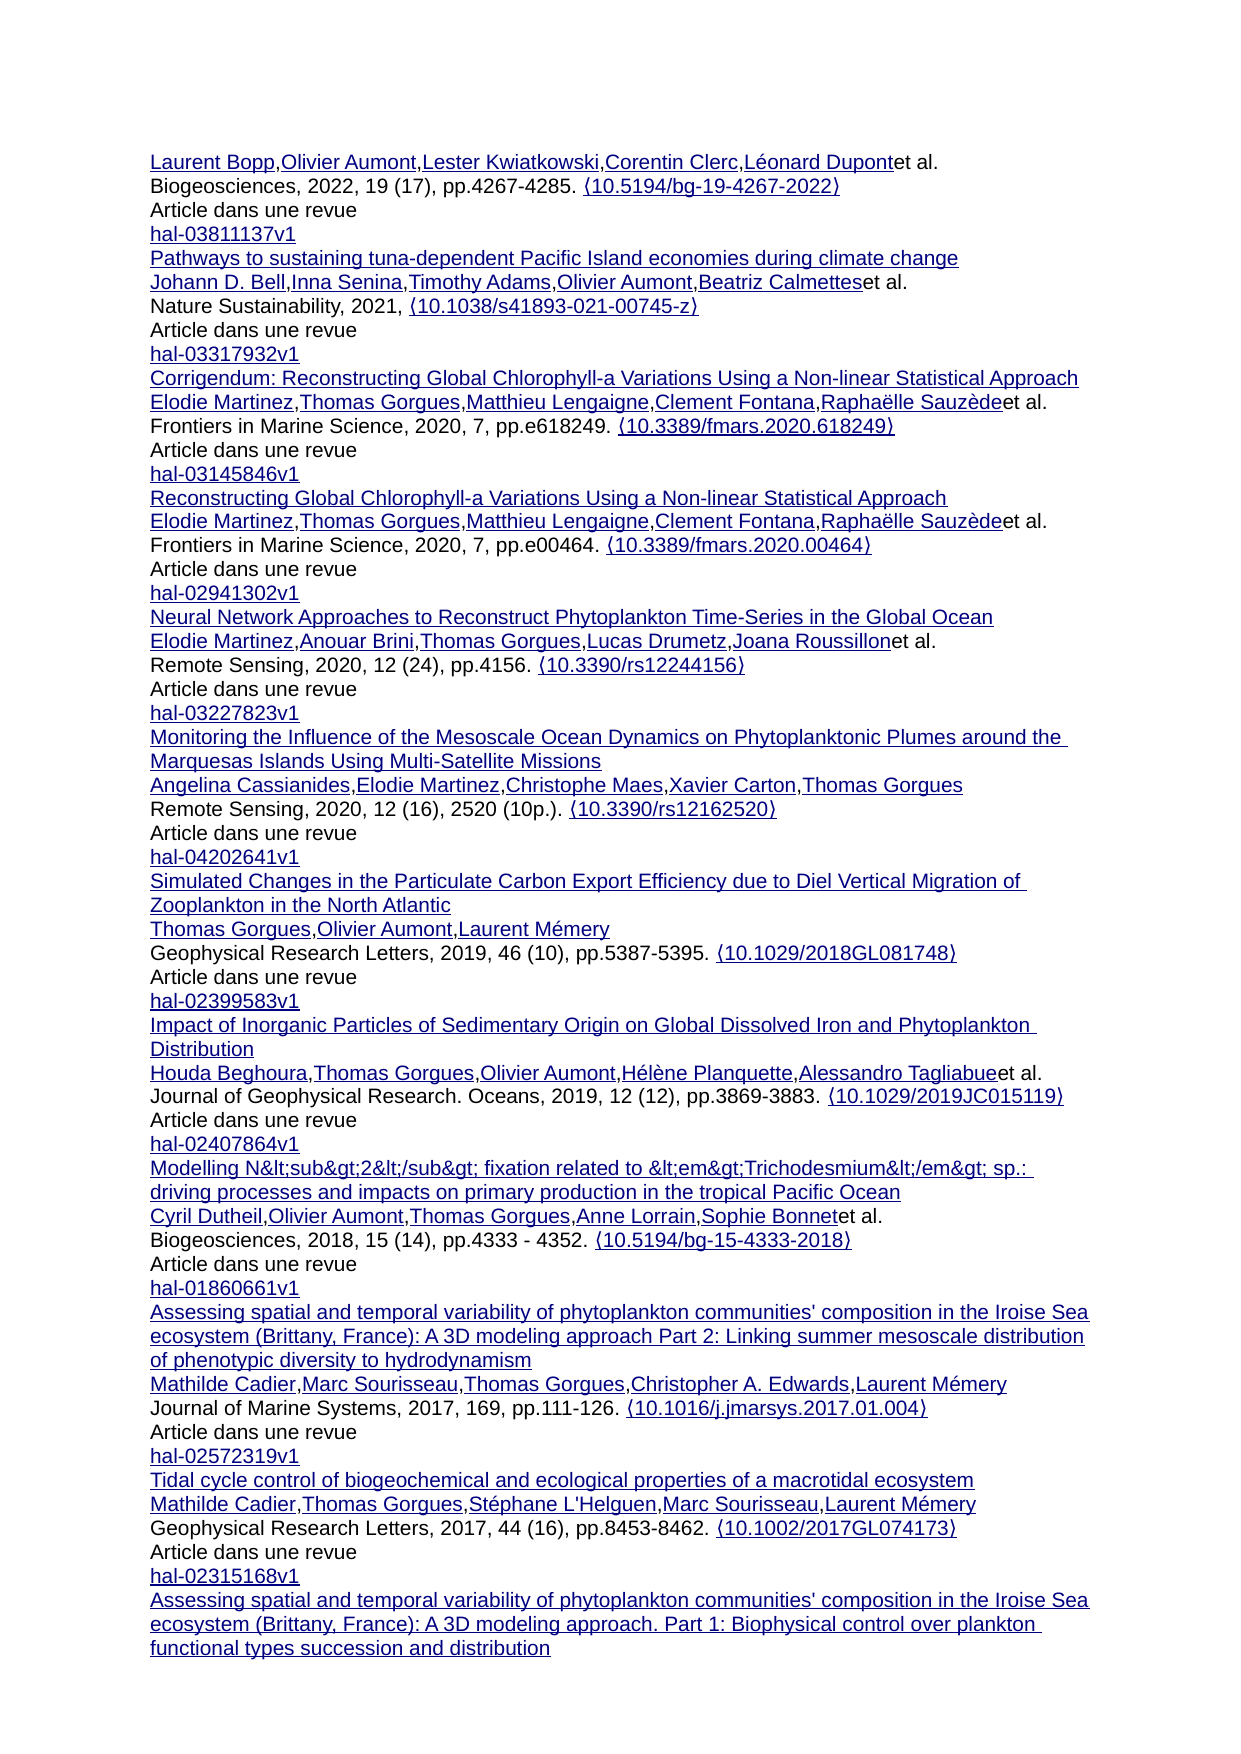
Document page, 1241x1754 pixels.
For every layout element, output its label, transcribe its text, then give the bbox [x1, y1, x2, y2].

table_cell ecosystem (Brittany, France): A 3D modeling approach. Part 1: Biophysical control over plankton functional types succession and distribution [150, 1609, 1090, 1659]
table_cell Reconstructing Global Chlorophyll-a Variations Using a Non-linear Statistical Approach Elodie Martinez,Thomas Gorgues,Matthieu Lengaigne,Clement Fontana,Raphaëlle Sauzèdeet al. Frontiers in Marine Science, 2020, 7, pp.e00464. ⟨10.3389/fmars.2020.00464⟩ Article dans une revue hal-02941302v1 [150, 485, 1090, 605]
table_cell Tidal cycle control of biogeochemical and ecological properties of a macrotidal ecosystem Mathilde Cadier,Thomas Gorgues,Stéphane L'Helguen,Marc Sourisseau,Laurent Mémery Geophysical Research Letters, 2017, 44 (16), pp.8453-8462. ⟨10.1002/2017GL074173⟩ Article dans une revue hal-02315168v1 [150, 1468, 1090, 1587]
table_cell Corrigendum: Reconstructing Global Chlorophyll-a Variations Using a Non-linear Statistical Approach Elodie Martinez,Thomas Gorgues,Matthieu Lengaigne,Clement Fontana,Raphaëlle Sauzèdeet al. Frontiers in Marine Science, 2020, 7, pp.e618249. ⟨10.3389/fmars.2020.618249⟩ Article dans une revue hal-03145846v1 [150, 366, 1090, 485]
table_cell Assessing spatial and temporal variability of phytoplankton communities' composition in the Iroise Sea [150, 1588, 1090, 1608]
table_cell Simulated Changes in the Particulate Carbon Export Efficiency due to Diel Vertical Migration of Zooplankton in the North Atlantic Thomas Gorgues,Olivier Aumont,Laurent Mémery Geophysical Research Letters, 2019, 46 (10), pp.5387-5395. ⟨10.1029/2018GL081748⟩ Article dans une revue hal-02399583v1 [150, 869, 1090, 1012]
table_cell Impact of Inorganic Particles of Sedimentary Origin on Global Dissolved Iron and Phytoplankton Distribution Houda Beghoura,Thomas Gorgues,Olivier Aumont,Hélène Planquette,Alessandro Tagliabueet al. Journal of Geophysical Research. Oceans, 2019, 12 (12), pp.3869-3883. ⟨10.1029/2019JC015119⟩ Article dans une revue hal-02407864v1 [150, 1013, 1090, 1156]
table_cell Laurent Bopp,Olivier Aumont,Lester Kwiatkowski,Corentin Clerc,Léonard Dupontet al. Biogeosciences, 2022, 19 (17), pp.4267-4285. ⟨10.5194/bg-19-4267-2022⟩ Article dans une revue hal-03811137v1 [150, 150, 1090, 246]
table_cell Modelling N&lt;sub&gt;2&lt;/sub&gt; fixation related to &lt;em&gt;Trichodesmium&lt;/em&gt; sp.: driving processes and impacts on primary production in the tropical Pacific Ocean Cyril Dutheil,Olivier Aumont,Thomas Gorgues,Anne Lorrain,Sophie Bonnetet al. Biogeosciences, 2018, 15 (14), pp.4333 - 4352. ⟨10.5194/bg-15-4333-2018⟩ Article dans une revue hal-01860661v1 [150, 1156, 1090, 1300]
table_cell Pathways to sustaining tuna-dependent Pacific Island economies during climate change Johann D. Bell,Inna Senina,Timothy Adams,Olivier Aumont,Beatriz Calmetteset al. Nature Sustainability, 2021, ⟨10.1038/s41893-021-00745-z⟩ Article dans une revue hal-03317932v1 [150, 246, 1090, 366]
table_cell Assessing spatial and temporal variability of phytoplankton communities' composition in the Iroise Sea [150, 1300, 1090, 1321]
table_cell Neural Network Approaches to Reconstruct Phytoplankton Time-Series in the Global Ocean Elodie Martinez,Anouar Brini,Thomas Gorgues,Lucas Drumetz,Joana Roussillonet al. Remote Sensing, 2020, 12 (24), pp.4156. ⟨10.3390/rs12244156⟩ Article dans une revue hal-03227823v1 [150, 605, 1090, 725]
table_cell Monitoring the Influence of the Mesoscale Ocean Dynamics on Phytoplanktonic Plumes around the Marquesas Islands Using Multi-Satellite Missions Angelina Cassianides,Elodie Martinez,Christophe Maes,Xavier Carton,Thomas Gorgues Remote Sensing, 2020, 12 (16), 2520 (10p.). ⟨10.3390/rs12162520⟩ Article dans une revue hal-04202641v1 [150, 725, 1090, 869]
table_cell ecosystem (Brittany, France): A 3D modeling approach Part 2: Linking summer mesoscale distribution of phenotypic diversity to hydrodynamism Mathilde Cadier,Marc Sourisseau,Thomas Gorgues,Christopher A. Edwards,Laurent Mémery Journal of Marine Systems, 2017, 169, pp.111-126. ⟨10.1016/j.jmarsys.2017.01.004⟩ Article dans une revue hal-02572319v1 [150, 1322, 1090, 1468]
